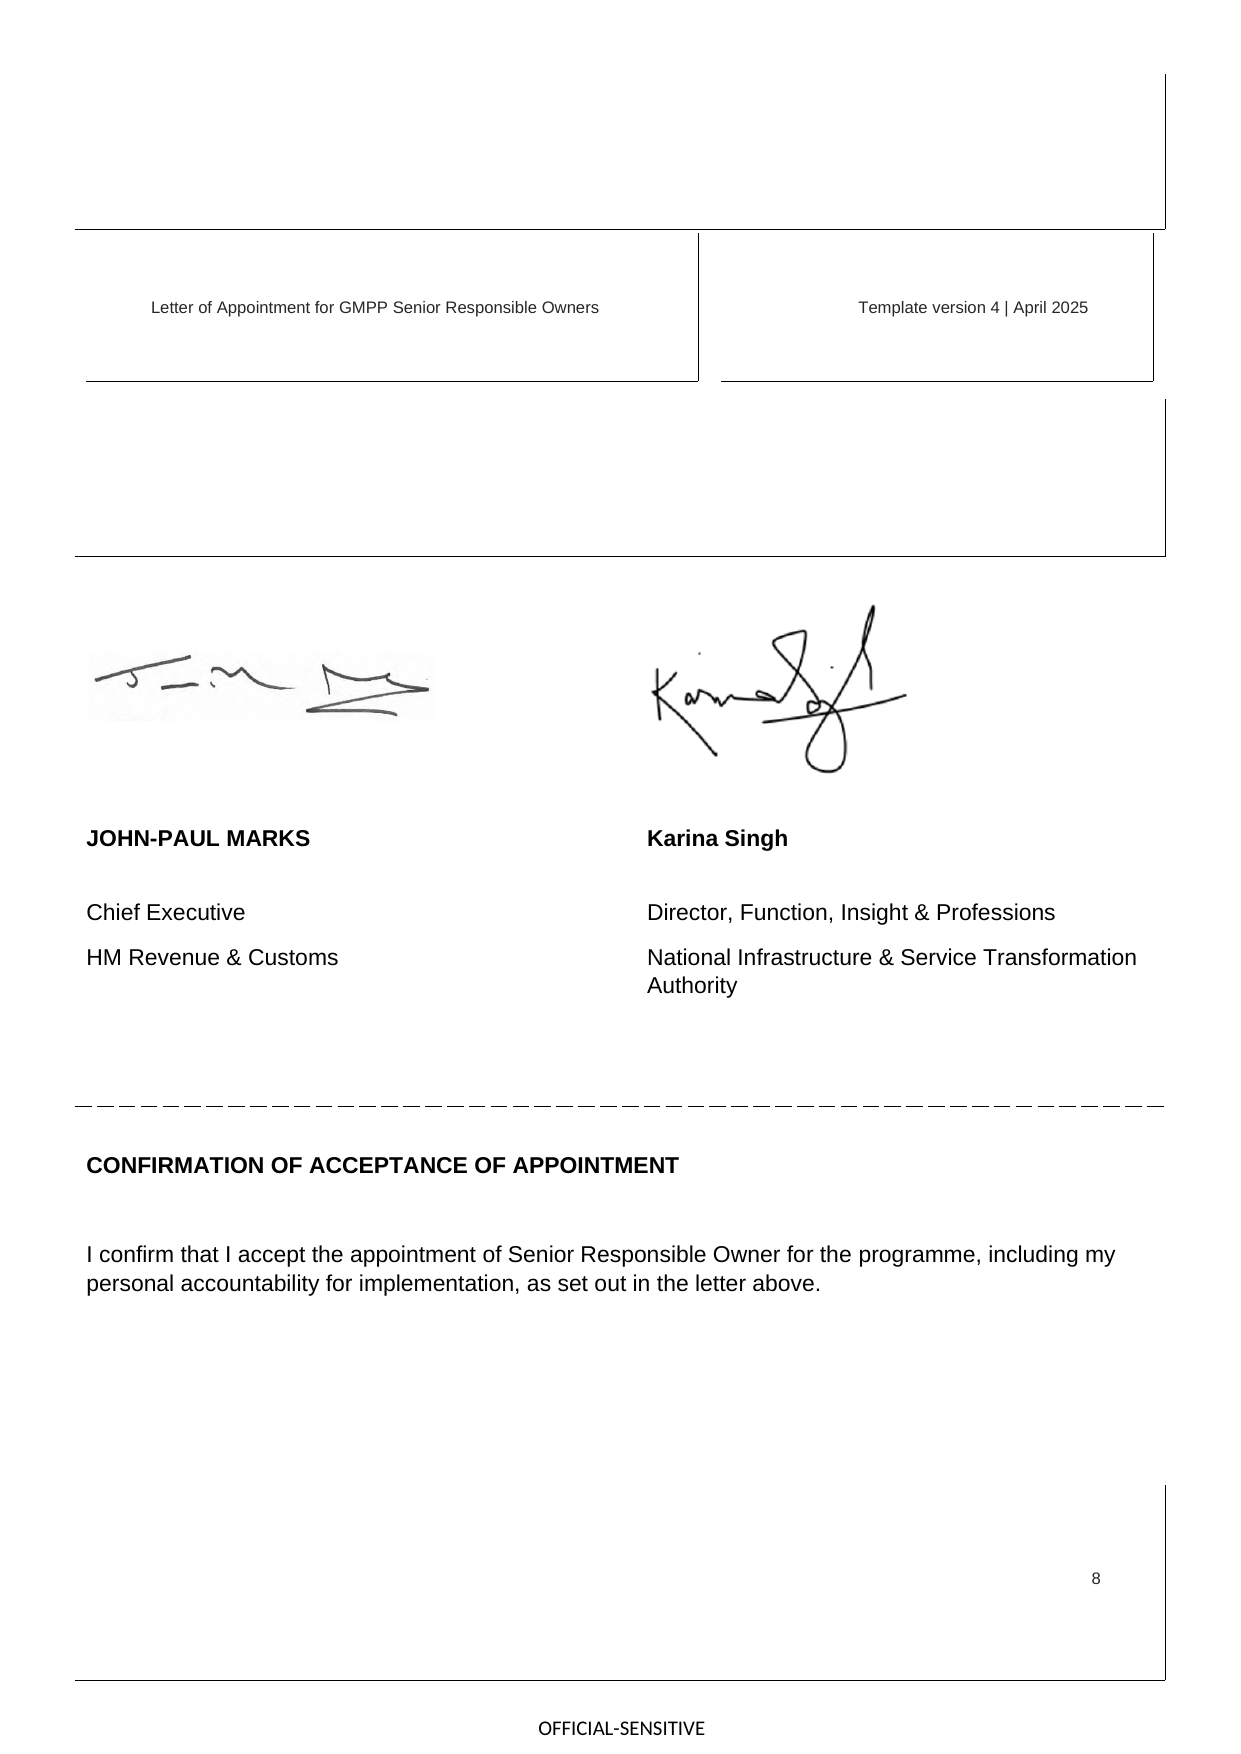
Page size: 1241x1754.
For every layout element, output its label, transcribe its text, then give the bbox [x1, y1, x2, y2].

table_cell JOHN-PAUL MARKS [75, 825, 606, 869]
table_cell Karina Singh [636, 825, 1164, 869]
table_cell [606, 869, 636, 899]
table_cell I confirm that I accept the appointment of Senior Responsible Owner for the programme, including my personal accountability for implementation, as set out in the letter above. [75, 1241, 1164, 1314]
table_header [606, 601, 636, 795]
table_cell CONFIRMATION OF ACCEPTANCE OF APPOINTMENT [75, 1152, 1164, 1197]
table_header [636, 601, 1164, 795]
table_cell [75, 1359, 1164, 1449]
table_cell [75, 1314, 1164, 1359]
table_cell [636, 795, 1164, 824]
table_cell [75, 795, 606, 824]
table_cell [606, 795, 636, 824]
table_header [75, 1106, 1164, 1152]
table_cell [636, 869, 1164, 899]
table_cell [75, 1197, 1164, 1241]
table_cell [75, 869, 606, 899]
table_cell [606, 899, 636, 1016]
table_cell Director, Function, Insight & Professions National Infrastructure & Service Transformation Authority [636, 899, 1164, 1016]
table_cell Chief Executive HM Revenue & Customs [75, 899, 606, 1016]
table_header [75, 601, 606, 795]
table_cell [606, 825, 636, 869]
